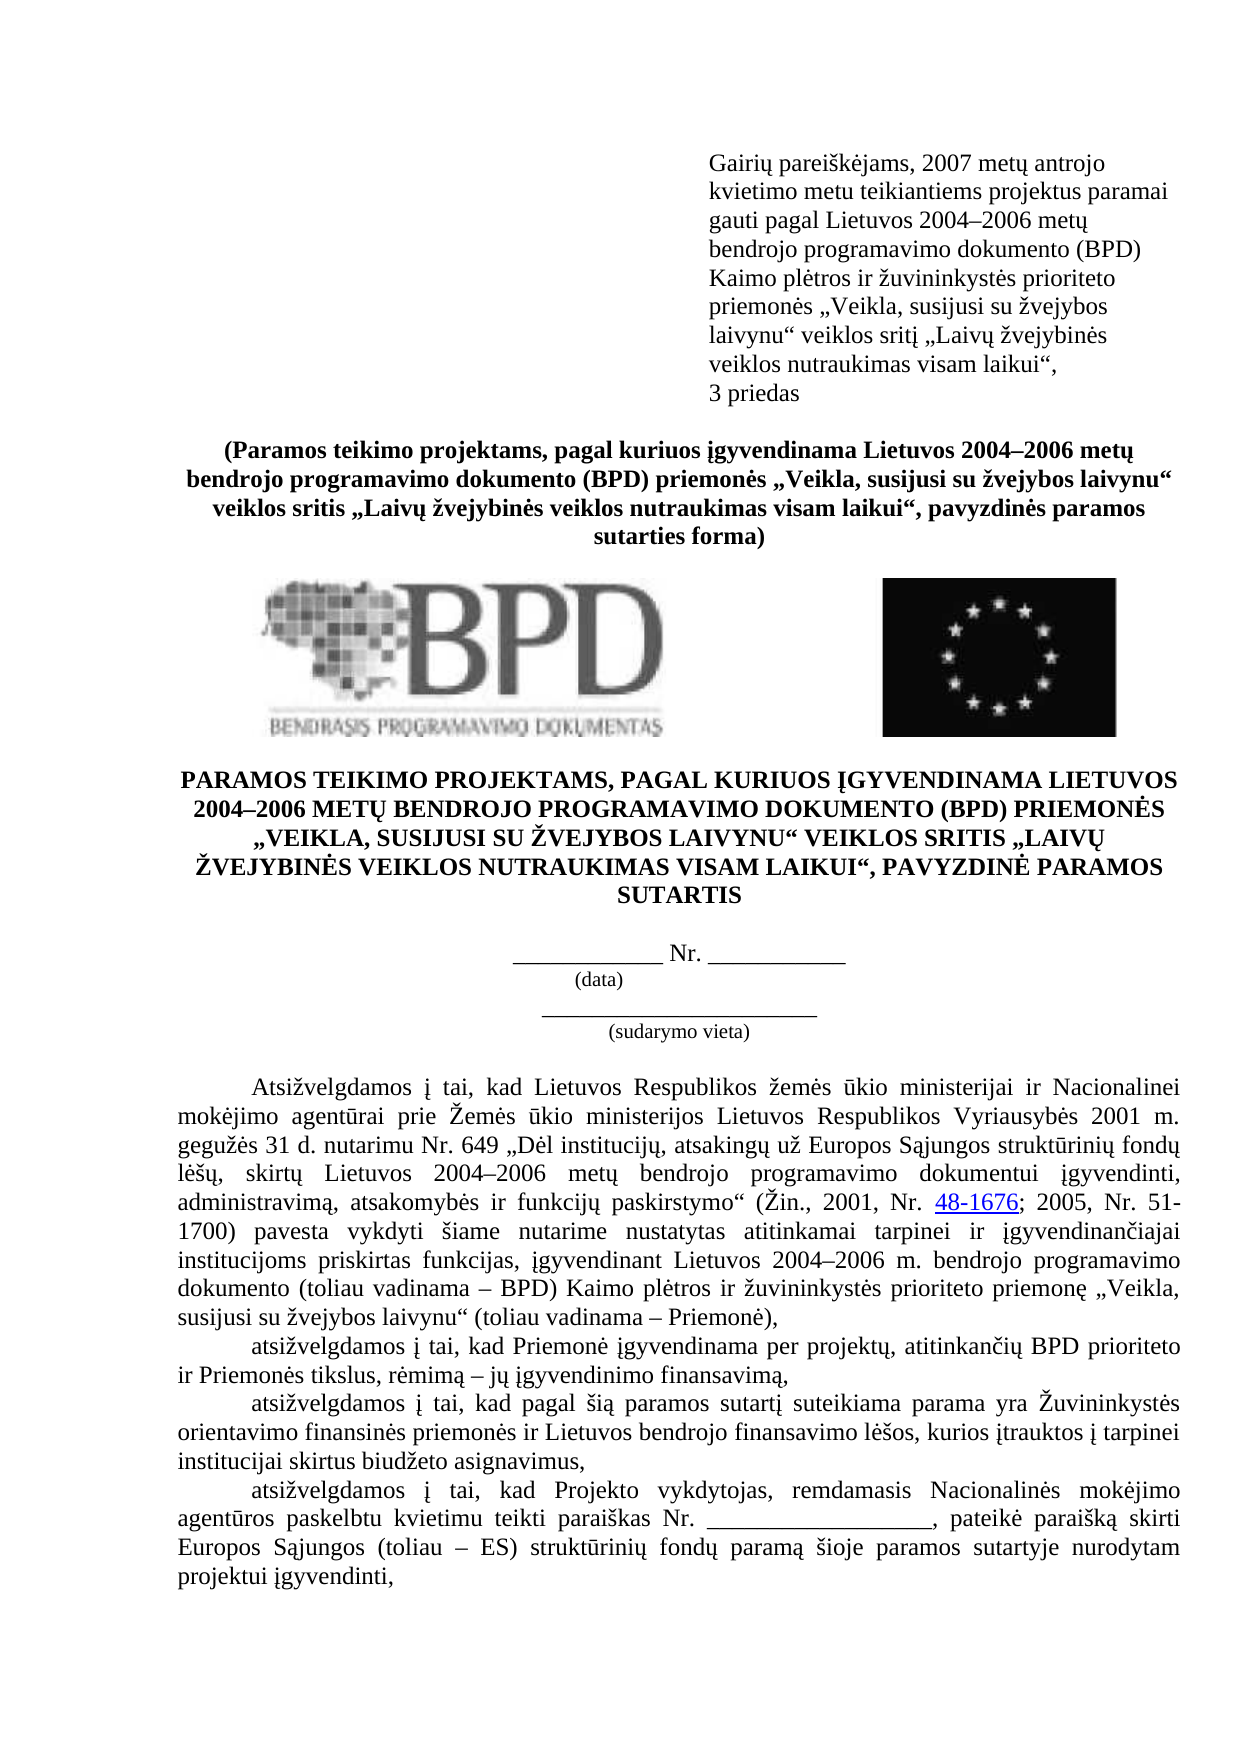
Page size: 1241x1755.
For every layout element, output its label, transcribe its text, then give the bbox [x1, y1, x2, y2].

text kvietimo metu teikiantiems projektus paramai [177, 176, 1181, 205]
text gauti pagal Lietuvos 2004–2006 metų [177, 205, 1181, 234]
text Atsižvelgdamos į tai, kad Lietuvos Respublikos žemės ūkio ministerijai ir Nacionalinei mokėjimo agentūrai prie Žemės ūkio ministerijos Lietuvos Respublikos Vyriausybės 2001 m. gegužės 31 d. nutarimu Nr. 649 „Dėl institucijų, atsakingų už Europos Sąjungos struktūrinių fondų lėšų, skirtų Lietuvos 2004–2006 metų bendrojo programavimo dokumentui įgyvendinti, administravimą, atsakomybės ir funkcijų paskirstymo“ (Žin., 2001, Nr. 48-1676; 2005, Nr. 51-1700) pavesta vykdyti šiame nutarime nustatytas atitinkamai tarpinei ir įgyvendinančiajai institucijoms priskirtas funkcijas, įgyvendinant Lietuvos 2004–2006 m. bendrojo programavimo dokumento (toliau vadinama – BPD) Kaimo plėtros ir žuvininkystės prioriteto priemonę „Veikla, susijusi su žvejybos laivynu“ (toliau vadinama – Priemonė), [177, 1072, 1181, 1331]
text priemonės „Veikla, susijusi su žvejybos [177, 291, 1181, 320]
text atsižvelgdamos į tai, kad Projekto vykdytojas, remdamasis Nacionalinės mokėjimo agentūros paskelbtu kvietimu teikti paraiškas Nr. __________________, pateikė paraišką skirti Europos Sąjungos (toliau – ES) struktūrinių fondų paramą šioje paramos sutartyje nurodytam projektui įgyvendinti, [177, 1475, 1181, 1590]
text atsižvelgdamos į tai, kad pagal šią paramos sutartį suteikiama parama yra Žuvininkystės orientavimo finansinės priemonės ir Lietuvos bendrojo finansavimo lėšos, kurios įtrauktos į tarpinei institucijai skirtus biudžeto asignavimus, [177, 1388, 1181, 1475]
text laivynu“ veiklos sritį „Laivų žvejybinės [177, 320, 1181, 349]
text veiklos nutraukimas visam laikui“, [177, 349, 1181, 378]
text (Paramos teikimo projektams, pagal kuriuos įgyvendinama Lietuvos 2004–2006 metų bendrojo programavimo dokumento (BPD) priemonės „Veikla, susijusi su žvejybos laivynu“ veiklos sritis „Laivų žvejybinės veiklos nutraukimas visam laikui“, pavyzdinės paramos sutarties forma) [177, 435, 1181, 550]
text ____________ Nr. ___________ [177, 938, 1181, 967]
text bendrojo programavimo dokumento (BPD) [177, 234, 1181, 263]
text atsižvelgdamos į tai, kad Priemonė įgyvendinama per projektų, atitinkančių BPD prioriteto ir Priemonės tikslus, rėmimą – jų įgyvendinimo finansavimą, [177, 1331, 1181, 1388]
text Kaimo plėtros ir žuvininkystės prioriteto [177, 263, 1181, 291]
text 3 priedas [177, 378, 1181, 406]
text (sudarymo vieta) [177, 1019, 1181, 1043]
text ______________________ [177, 991, 1181, 1019]
text (data) [177, 967, 1181, 991]
text PARAMOS TEIKIMO PROJEKTAMS, PAGAL KURIUOS ĮGYVENDINAMA LIETUVOS 2004–2006 METŲ BENDROJO PROGRAMAVIMO DOKUMENTO (BPD) PRIEMONĖS „VEIKLA, SUSIJUSI SU ŽVEJYBOS LAIVYNU“ VEIKLOS SRITIS „LAIVŲ ŽVEJYBINĖS VEIKLOS NUTRAUKIMAS VISAM LAIKUI“, PAVYZDINĖ PARAMOS SUTARTIS [177, 765, 1181, 909]
text Gairių pareiškėjams, 2007 metų antrojo [177, 148, 1181, 176]
